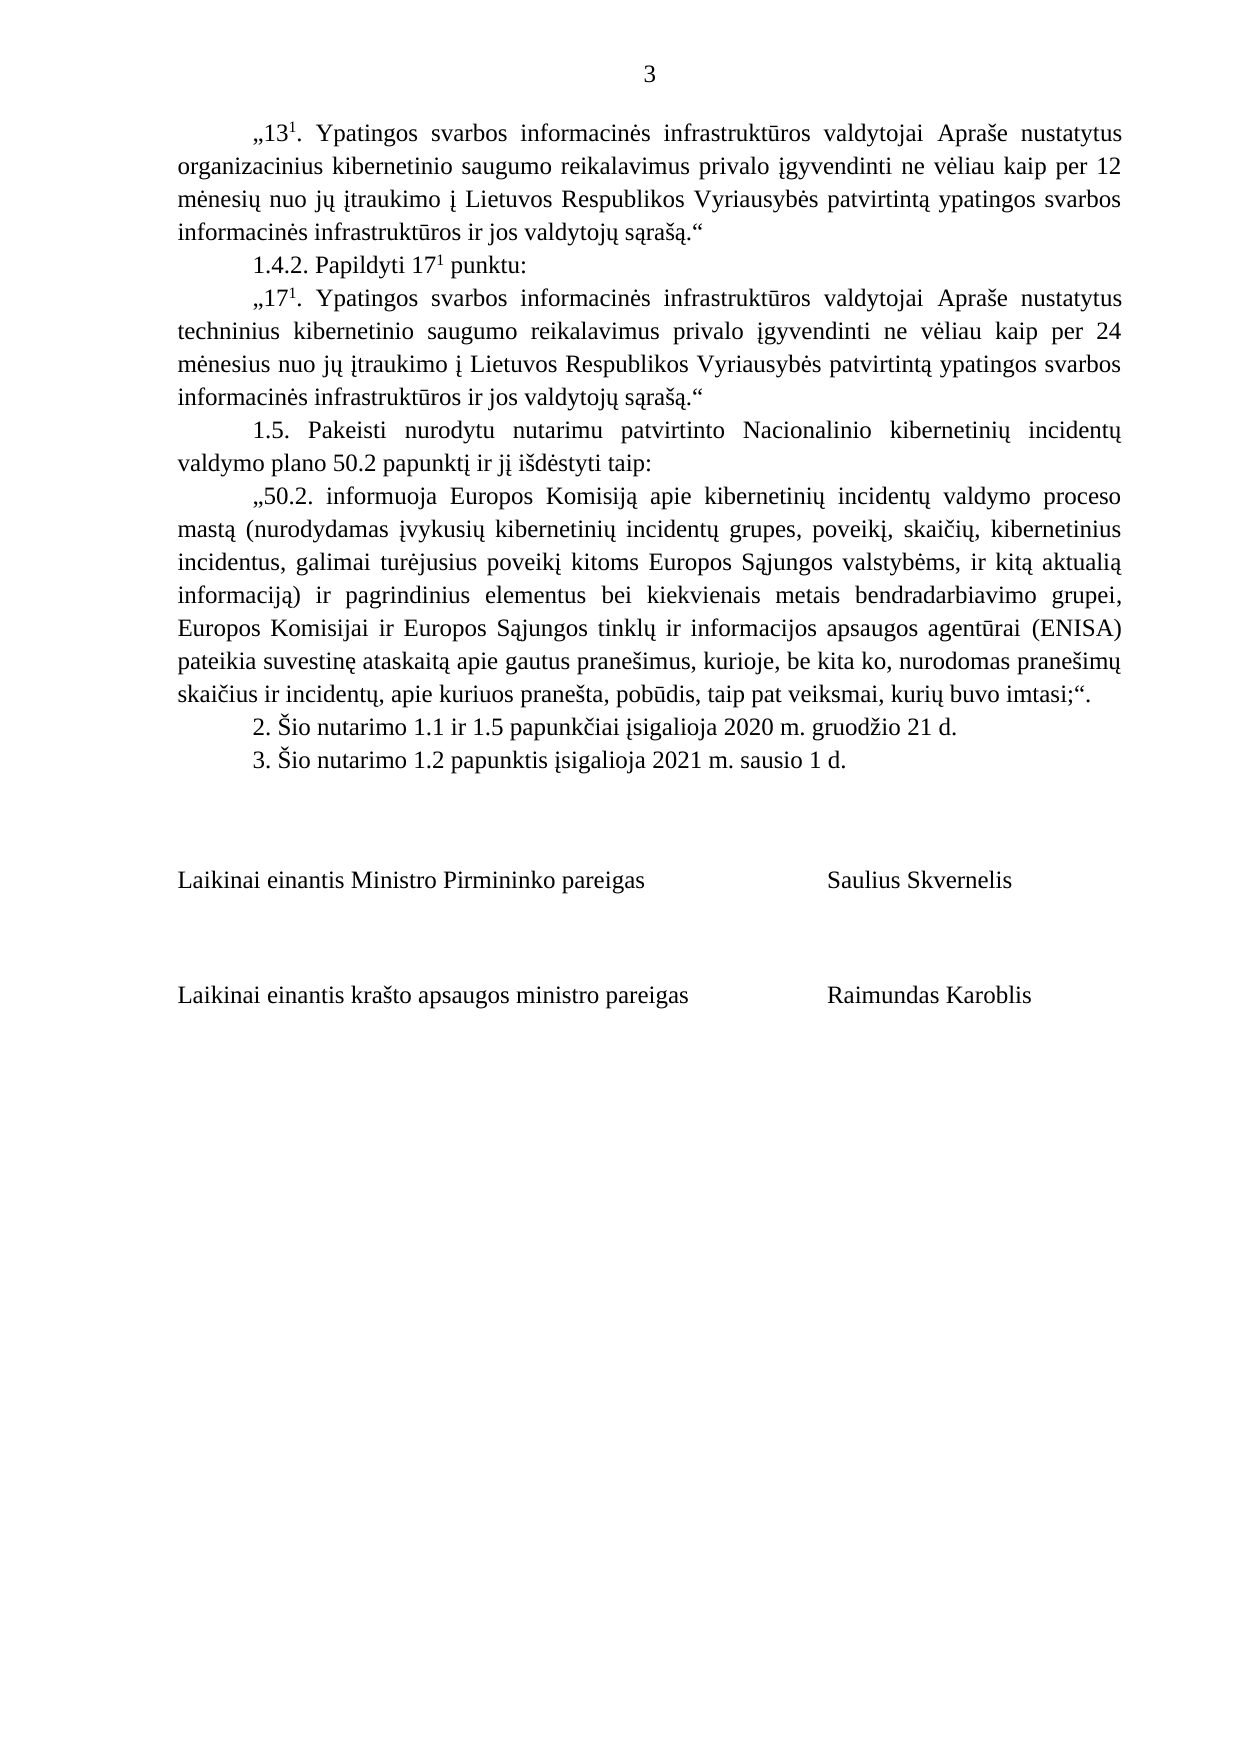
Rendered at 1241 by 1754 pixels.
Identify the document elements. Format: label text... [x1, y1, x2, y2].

text 2. Šio nutarimo 1.1 ir 1.5 papunkčiai įsigalioja 2020 m. gruodžio 21 d. [177, 712, 1122, 741]
text „131. Ypatingos svarbos informacinės infrastruktūros valdytojai Apraše nustatytus organizacinius kibernetinio saugumo reikalavimus privalo įgyvendinti ne vėliau kaip per 12 mėnesių nuo jų įtraukimo į Lietuvos Respublikos Vyriausybės patvirtintą ypatingos svarbos informacinės infrastruktūros ir jos valdytojų sąrašą.“ [177, 118, 1122, 246]
text 1.4.2. Papildyti 171 punktu: [177, 250, 1122, 279]
text Laikinai einantis krašto apsaugos ministro pareigas Raimundas Karoblis [177, 980, 1122, 1008]
text 3. Šio nutarimo 1.2 papunktis įsigalioja 2021 m. sausio 1 d. [177, 746, 1122, 774]
text Laikinai einantis Ministro Pirmininko pareigas Saulius Skvernelis [177, 865, 1122, 893]
text „171. Ypatingos svarbos informacinės infrastruktūros valdytojai Apraše nustatytus techninius kibernetinio saugumo reikalavimus privalo įgyvendinti ne vėliau kaip per 24 mėnesius nuo jų įtraukimo į Lietuvos Respublikos Vyriausybės patvirtintą ypatingos svarbos informacinės infrastruktūros ir jos valdytojų sąrašą.“ [177, 283, 1122, 411]
text 1.5. Pakeisti nurodytu nutarimu patvirtinto Nacionalinio kibernetinių incidentų valdymo plano 50.2 papunktį ir jį išdėstyti taip: [177, 415, 1122, 477]
text „50.2. informuoja Europos Komisiją apie kibernetinių incidentų valdymo proceso mastą (nurodydamas įvykusių kibernetinių incidentų grupes, poveikį, skaičių, kibernetinius incidentus, galimai turėjusius poveikį kitoms Europos Sąjungos valstybėms, ir kitą aktualią informaciją) ir pagrindinius elementus bei kiekvienais metais bendradarbiavimo grupei, Europos Komisijai ir Europos Sąjungos tinklų ir informacijos apsaugos agentūrai (ENISA) pateikia suvestinę ataskaitą apie gautus pranešimus, kurioje, be kita ko, nurodomas pranešimų skaičius ir incidentų, apie kuriuos pranešta, pobūdis, taip pat veiksmai, kurių buvo imtasi;“. [177, 481, 1122, 708]
